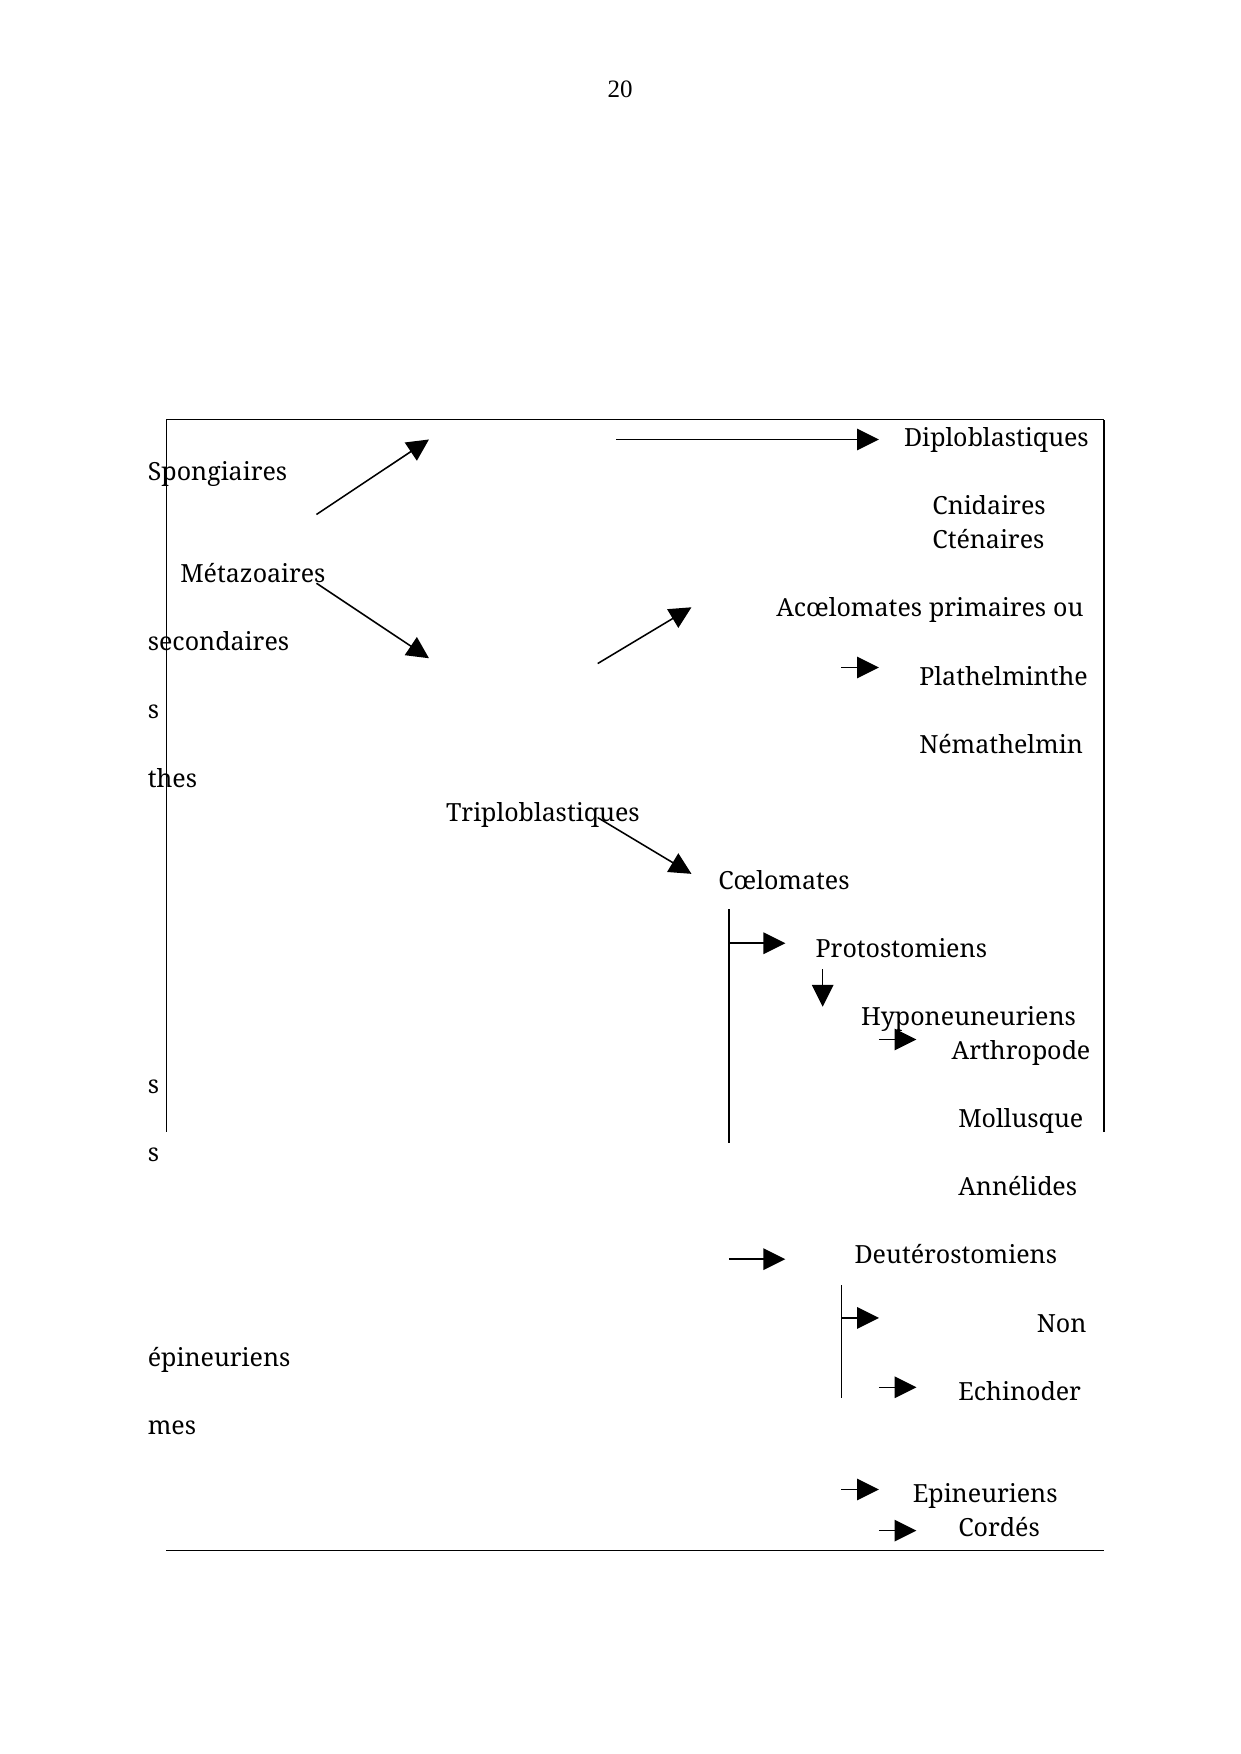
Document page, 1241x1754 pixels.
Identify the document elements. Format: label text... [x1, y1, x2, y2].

text [148, 862, 166, 897]
text Echinodermes [148, 1373, 1092, 1442]
text Cnidaires [167, 488, 1092, 522]
text Cténaires [167, 522, 1092, 556]
text Annélides [148, 1169, 1092, 1203]
text Protostomiens [730, 931, 1092, 965]
text [148, 556, 166, 590]
text Plathelminthes [148, 658, 166, 726]
text [167, 931, 728, 965]
text Diploblastiques Spongiaires [167, 420, 1092, 488]
text [148, 999, 166, 1033]
text Hyponeuneuriens [730, 999, 1092, 1033]
text Acœlomates primaires ou secondaires [148, 590, 166, 658]
text Némathelminthes [167, 726, 1092, 794]
text Triploblastiques [167, 794, 1092, 828]
text [148, 522, 166, 556]
text Arthropodes [148, 1033, 166, 1101]
text [148, 794, 166, 828]
text Acœlomates primaires ou secondaires [330, 590, 1092, 658]
text Epineuriens [148, 1476, 1092, 1510]
text Mollusques [148, 1101, 1092, 1169]
text Cœlomates [167, 862, 1092, 897]
text Némathelminthes [148, 726, 166, 794]
text Plathelminthes [167, 658, 1092, 726]
text Cordés [148, 1510, 1092, 1544]
text Acœlomates primaires ou secondaires [167, 590, 419, 658]
text Métazoaires [167, 556, 1092, 590]
text [148, 488, 166, 522]
text Arthropodes [167, 1033, 728, 1101]
text Diploblastiques Spongiaires [148, 420, 166, 488]
text [148, 931, 166, 965]
text Non épineuriens [148, 1305, 841, 1373]
text Deutérostomiens [148, 1237, 1092, 1271]
text Arthropodes [730, 1033, 1092, 1101]
text [167, 999, 728, 1033]
text Non épineuriens [842, 1305, 1092, 1373]
